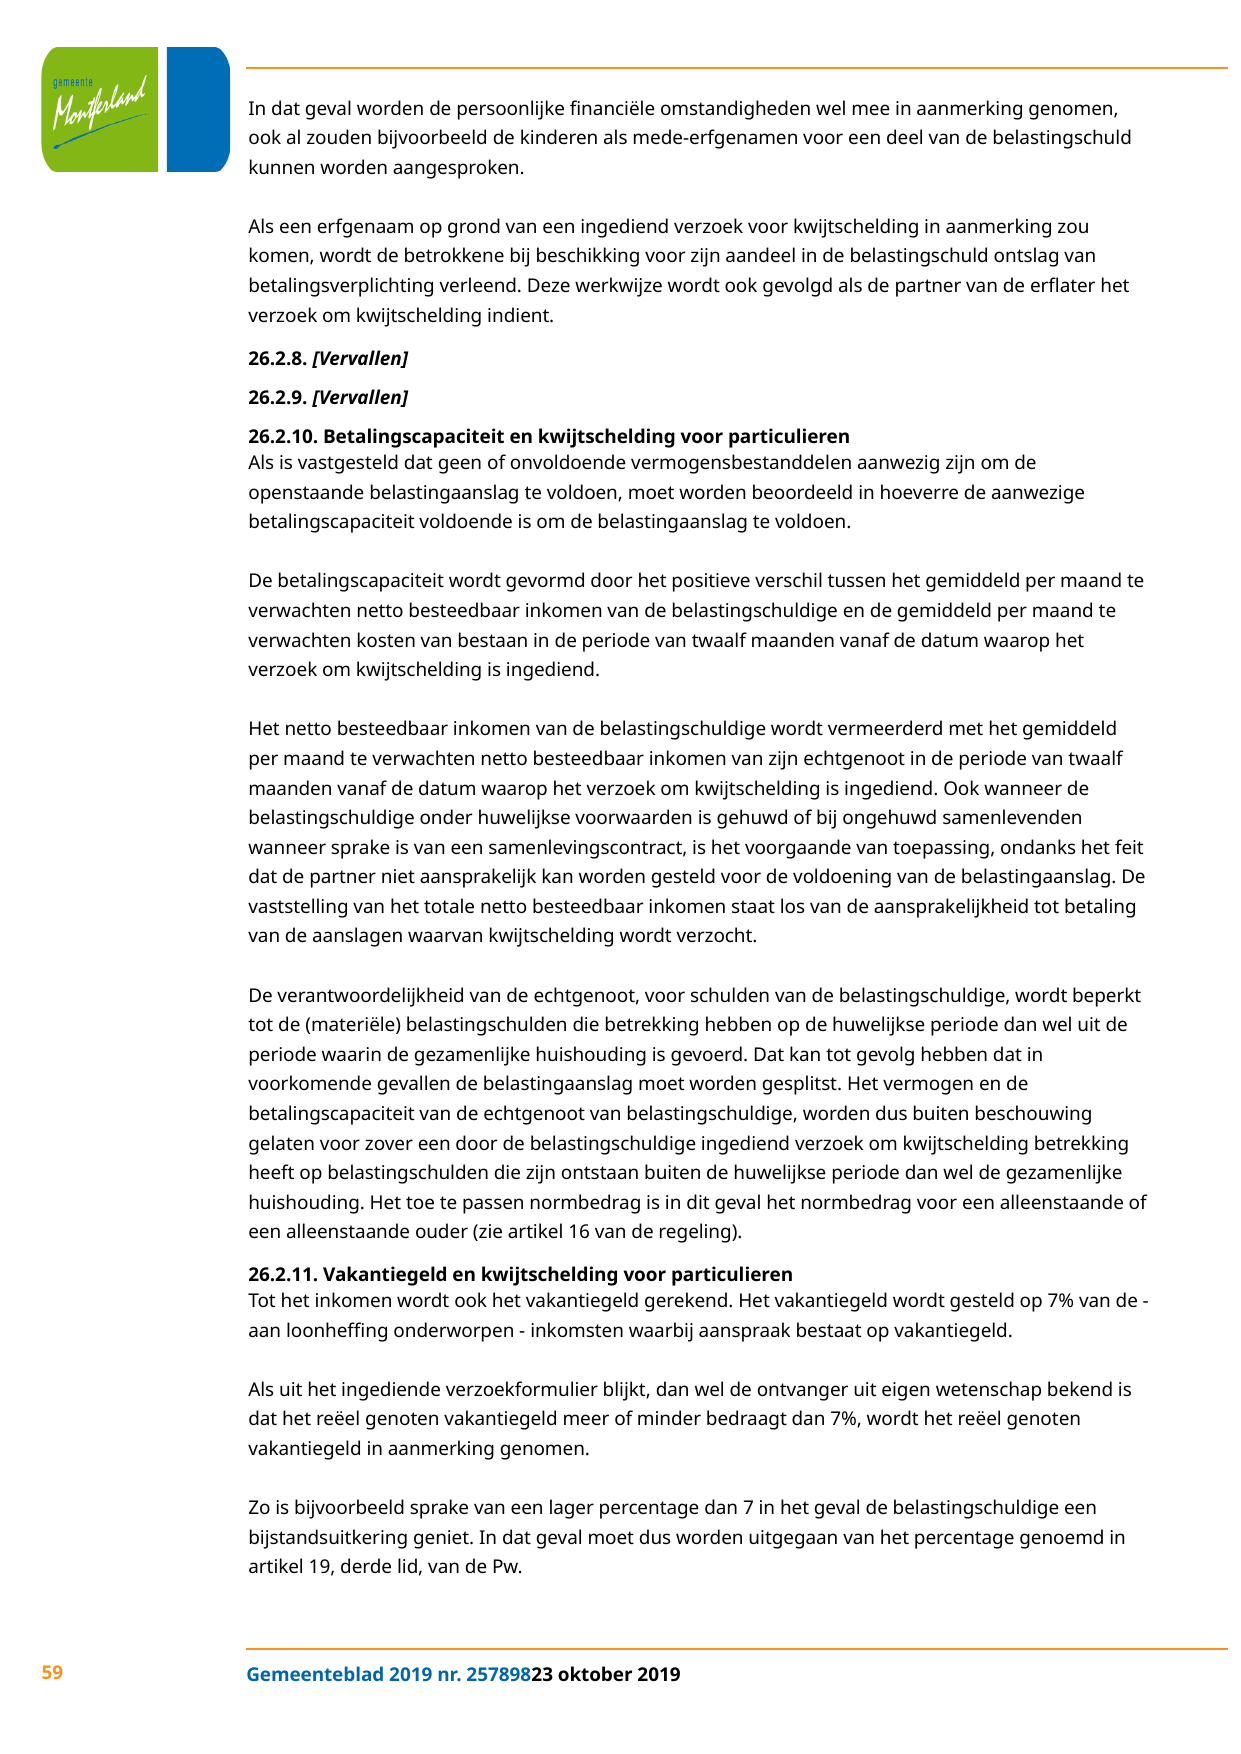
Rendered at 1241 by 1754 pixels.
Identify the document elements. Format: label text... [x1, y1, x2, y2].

text 26.2.10. Betalingscapaciteit en kwijtschelding voor particulieren [248, 423, 1152, 449]
text 26.2.9. [Vervallen] [248, 384, 1152, 410]
text 26.2.8. [Vervallen] [248, 345, 1152, 371]
text Het netto besteedbaar inkomen van de belastingschuldige wordt vermeerderd met het gemiddeld per maand te verwachten netto besteedbaar inkomen van zijn echtgenoot in de periode van twaalf maanden vanaf de datum waarop het verzoek om kwijtschelding is ingediend. Ook wanneer de belastingschuldige onder huwelijkse voorwaarden is gehuwd of bij ongehuwd samenlevenden wanneer sprake is van een samenlevingscontract, is het voorgaande van toepassing, ondanks het feit dat de partner niet aansprakelijk kan worden gesteld voor de voldoening van de belastingaanslag. De vaststelling van het totale netto besteedbaar inkomen staat los van de aansprakelijkheid tot betaling van de aanslagen waarvan kwijtschelding wordt verzocht. [248, 716, 1152, 948]
text Zo is bijvoorbeeld sprake van een lager percentage dan 7 in het geval de belastingschuldige een bijstandsuitkering geniet. In dat geval moet dus worden uitgegaan van het percentage genoemd in artikel 19, derde lid, van de Pw. [248, 1494, 1152, 1579]
text Als uit het ingediende verzoekformulier blijkt, dan wel de ontvanger uit eigen wetenschap bekend is dat het reëel genoten vakantiegeld meer of minder bedraagt dan 7%, wordt het reëel genoten vakantiegeld in aanmerking genomen. [248, 1376, 1152, 1461]
text 26.2.11. Vakantiegeld en kwijtschelding voor particulieren [248, 1262, 1152, 1287]
text Tot het inkomen wordt ook het vakantiegeld gerekend. Het vakantiegeld wordt gesteld op 7% van de - aan loonheffing onderworpen - inkomsten waarbij aanspraak bestaat op vakantiegeld. [248, 1287, 1152, 1343]
text Als is vastgesteld dat geen of onvoldoende vermogensbestanddelen aanwezig zijn om de openstaande belastingaanslag te voldoen, moet worden beoordeeld in hoeverre de aanwezige betalingscapaciteit voldoende is om de belastingaanslag te voldoen. [248, 449, 1152, 534]
picture [41, 47, 231, 172]
text In dat geval worden de persoonlijke financiële omstandigheden wel mee in aanmerking genomen, ook al zouden bijvoorbeeld de kinderen als mede-erfgenamen voor een deel van de belastingschuld kunnen worden aangesproken. [248, 95, 1152, 180]
text Als een erfgenaam op grond van een ingediend verzoek voor kwijtschelding in aanmerking zou komen, wordt de betrokkene bij beschikking voor zijn aandeel in de belastingschuld ontslag van betalingsverplichting verleend. Deze werkwijze wordt ook gevolgd als de partner van de erflater het verzoek om kwijtschelding indient. [248, 213, 1152, 328]
text De verantwoordelijkheid van de echtgenoot, voor schulden van de belastingschuldige, wordt beperkt tot de (materiële) belastingschulden die betrekking hebben op de huwelijkse periode dan wel uit de periode waarin de gezamenlijke huishouding is gevoerd. Dat kan tot gevolg hebben dat in voorkomende gevallen de belastingaanslag moet worden gesplitst. Het vermogen en de betalingscapaciteit van de echtgenoot van belastingschuldige, worden dus buiten beschouwing gelaten voor zover een door de belastingschuldige ingediend verzoek om kwijtschelding betrekking heeft op belastingschulden die zijn ontstaan buiten de huwelijkse periode dan wel de gezamenlijke huishouding. Het toe te passen normbedrag is in dit geval het normbedrag voor een alleenstaande of een alleenstaande ouder (zie artikel 16 van de regeling). [248, 982, 1152, 1244]
text De betalingscapaciteit wordt gevormd door het positieve verschil tussen het gemiddeld per maand te verwachten netto besteedbaar inkomen van de belastingschuldige en de gemiddeld per maand te verwachten kosten van bestaan in de periode van twaalf maanden vanaf de datum waarop het verzoek om kwijtschelding is ingediend. [248, 568, 1152, 682]
